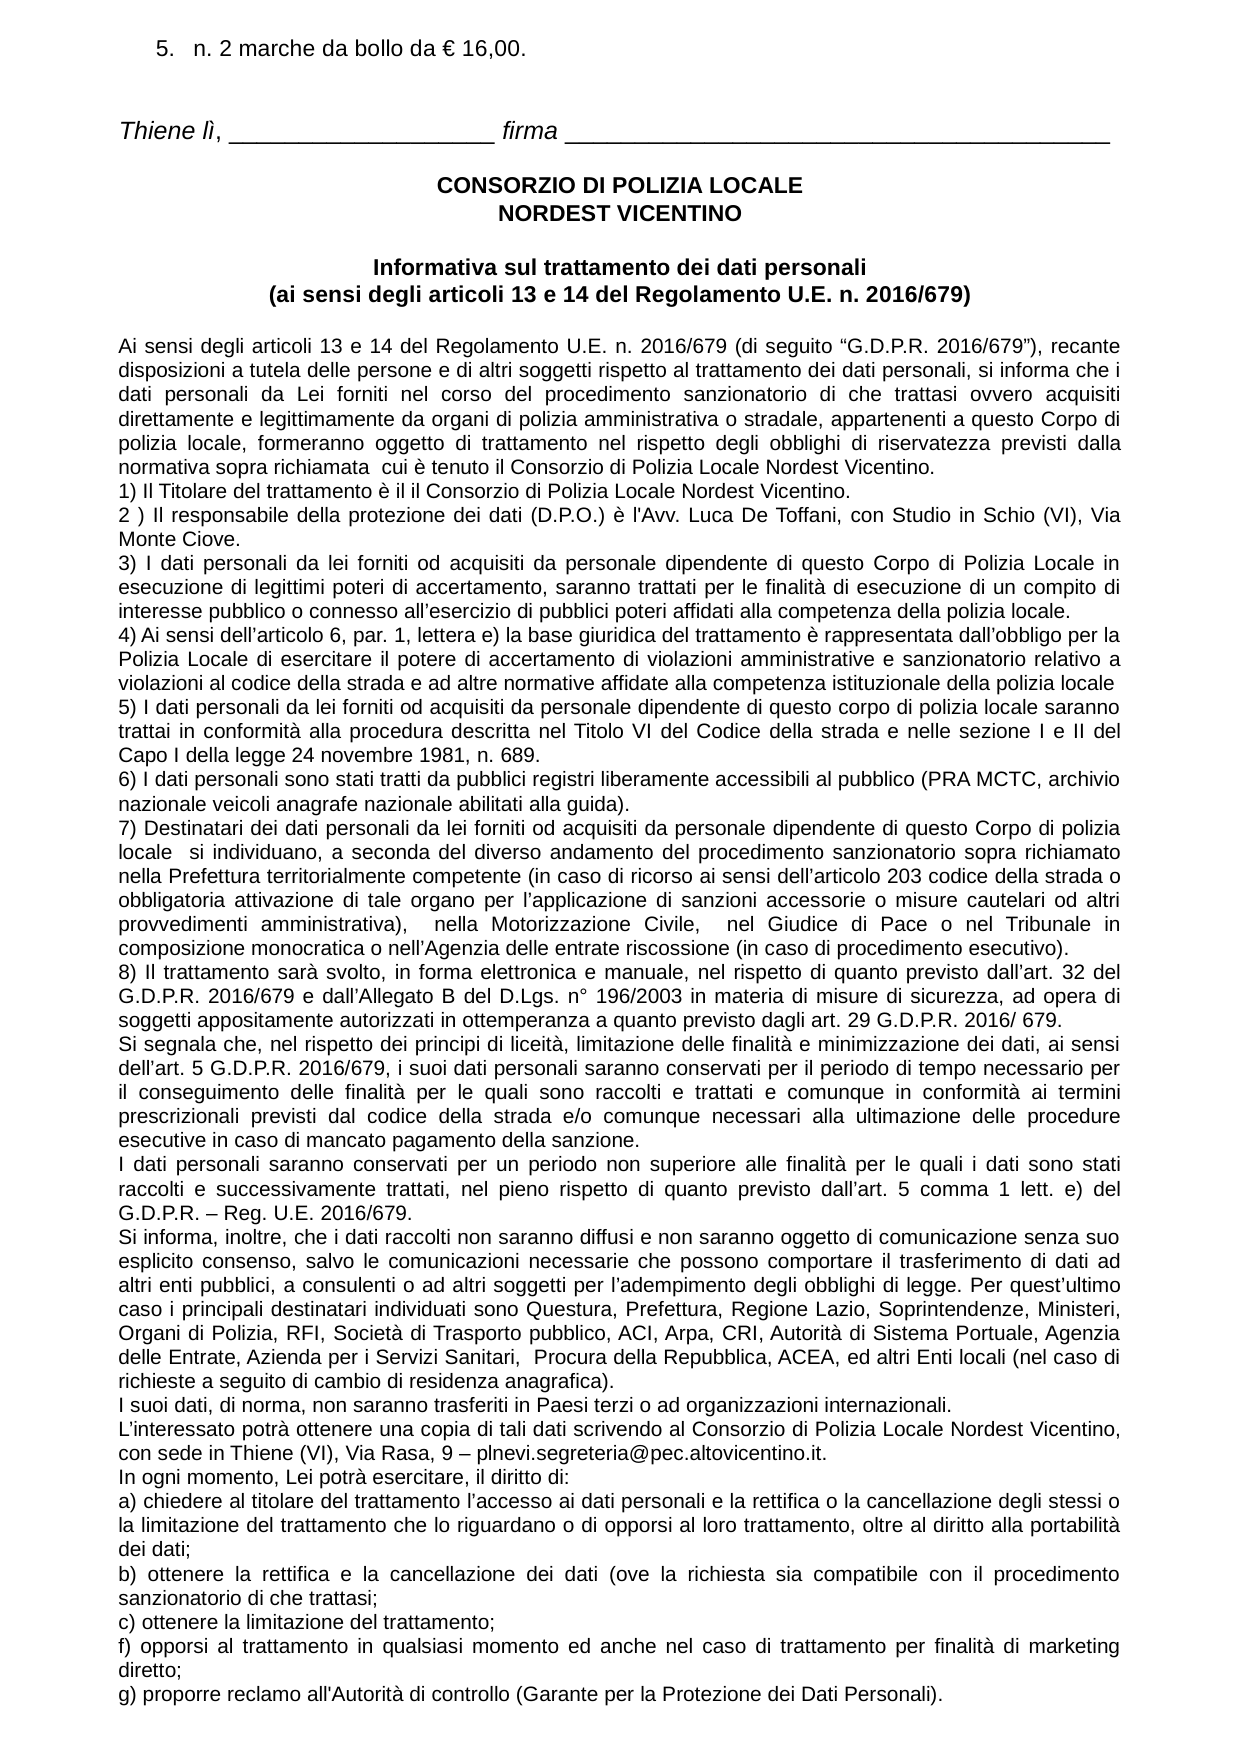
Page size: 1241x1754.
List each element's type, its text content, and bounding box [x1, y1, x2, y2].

text 3) I dati personali da lei forniti od acquisiti da personale dipendente di questo Corpo di Polizia Locale in esecuzione di legittimi poteri di accertamento, saranno trattati per le finalità di esecuzione di un compito di interesse pubblico o connesso all’esercizio di pubblici poteri affidati alla competenza della polizia locale. [118, 551, 1122, 623]
text Si segnala che, nel rispetto dei principi di liceità, limitazione delle finalità e minimizzazione dei dati, ai sensi dell’art. 5 G.D.P.R. 2016/679, i suoi dati personali saranno conservati per il periodo di tempo necessario per il conseguimento delle finalità per le quali sono raccolti e trattati e comunque in conformità ai termini prescrizionali previsti dal codice della strada e/o comunque necessari alla ultimazione delle procedure esecutive in caso di mancato pagamento della sanzione. [118, 1032, 1122, 1152]
text CONSORZIO DI POLIZIA LOCALE [118, 172, 1122, 199]
text a) chiedere al titolare del trattamento l’accesso ai dati personali e la rettifica o la cancellazione degli stessi o la limitazione del trattamento che lo riguardano o di opporsi al loro trattamento, oltre al diritto alla portabilità dei dati; [118, 1489, 1122, 1561]
text Thiene lì, ___________________ firma _______________________________________ [118, 116, 1122, 145]
list n. 2 marche da bollo da € 16,00. [156, 34, 1122, 61]
text NORDEST VICENTINO [118, 199, 1122, 226]
text 5) I dati personali da lei forniti od acquisiti da personale dipendente di questo corpo di polizia locale saranno trattai in conformità alla procedura descritta nel Titolo VI del Codice della strada e nelle sezione I e II del Capo I della legge 24 novembre 1981, n. 689. [118, 695, 1122, 767]
text (ai sensi degli articoli 13 e 14 del Regolamento U.E. n. 2016/679) [118, 280, 1122, 307]
text L’interessato potrà ottenere una copia di tali dati scrivendo al Consorzio di Polizia Locale Nordest Vicentino, con sede in Thiene (VI), Via Rasa, 9 – plnevi.segreteria@pec.altovicentino.it. [118, 1417, 1122, 1465]
text 1) Il Titolare del trattamento è il il Consorzio di Polizia Locale Nordest Vicentino. [118, 479, 1122, 503]
text I dati personali saranno conservati per un periodo non superiore alle finalità per le quali i dati sono stati raccolti e successivamente trattati, nel pieno rispetto di quanto previsto dall’art. 5 comma 1 lett. e) del G.D.P.R. – Reg. U.E. 2016/679. [118, 1152, 1122, 1224]
text 7) Destinatari dei dati personali da lei forniti od acquisiti da personale dipendente di questo Corpo di polizia locale si individuano, a seconda del diverso andamento del procedimento sanzionatorio sopra richiamato nella Prefettura territorialmente competente (in caso di ricorso ai sensi dell’articolo 203 codice della strada o obbligatoria attivazione di tale organo per l’applicazione di sanzioni accessorie o misure cautelari od altri provvedimenti amministrativa), nella Motorizzazione Civile, nel Giudice di Pace o nel Tribunale in composizione monocratica o nell’Agenzia delle entrate riscossione (in caso di procedimento esecutivo). [118, 816, 1122, 960]
text 4) Ai sensi dell’articolo 6, par. 1, lettera e) la base giuridica del trattamento è rappresentata dall’obbligo per la Polizia Locale di esercitare il potere di accertamento di violazioni amministrative e sanzionatorio relativo a violazioni al codice della strada e ad altre normative affidate alla competenza istituzionale della polizia locale [118, 623, 1122, 695]
text In ogni momento, Lei potrà esercitare, il diritto di: [118, 1465, 1122, 1489]
text f) opporsi al trattamento in qualsiasi momento ed anche nel caso di trattamento per finalità di marketing diretto; [118, 1634, 1122, 1682]
text b) ottenere la rettifica e la cancellazione dei dati (ove la richiesta sia compatibile con il procedimento sanzionatorio di che trattasi; [118, 1561, 1122, 1609]
text 6) I dati personali sono stati tratti da pubblici registri liberamente accessibili al pubblico (PRA MCTC, archivio nazionale veicoli anagrafe nazionale abilitati alla guida). [118, 767, 1122, 816]
text 2 ) Il responsabile della protezione dei dati (D.P.O.) è l'Avv. Luca De Toffani, con Studio in Schio (VI), Via Monte Ciove. [118, 503, 1122, 551]
text Informativa sul trattamento dei dati personali [118, 253, 1122, 280]
text g) proporre reclamo all'Autorità di controllo (Garante per la Protezione dei Dati Personali). [118, 1682, 1122, 1706]
text Si informa, inoltre, che i dati raccolti non saranno diffusi e non saranno oggetto di comunicazione senza suo esplicito consenso, salvo le comunicazioni necessarie che possono comportare il trasferimento di dati ad altri enti pubblici, a consulenti o ad altri soggetti per l’adempimento degli obblighi di legge. Per quest’ultimo caso i principali destinatari individuati sono Questura, Prefettura, Regione Lazio, Soprintendenze, Ministeri, Organi di Polizia, RFI, Società di Trasporto pubblico, ACI, Arpa, CRI, Autorità di Sistema Portuale, Agenzia delle Entrate, Azienda per i Servizi Sanitari, Procura della Repubblica, ACEA, ed altri Enti locali (nel caso di richieste a seguito di cambio di residenza anagrafica). [118, 1224, 1122, 1393]
text I suoi dati, di norma, non saranno trasferiti in Paesi terzi o ad organizzazioni internazionali. [118, 1393, 1122, 1417]
text Ai sensi degli articoli 13 e 14 del Regolamento U.E. n. 2016/679 (di seguito “G.D.P.R. 2016/679”), recante disposizioni a tutela delle persone e di altri soggetti rispetto al trattamento dei dati personali, si informa che i dati personali da Lei forniti nel corso del procedimento sanzionatorio di che trattasi ovvero acquisiti direttamente e legittimamente da organi di polizia amministrativa o stradale, appartenenti a questo Corpo di polizia locale, formeranno oggetto di trattamento nel rispetto degli obblighi di riservatezza previsti dalla normativa sopra richiamata cui è tenuto il Consorzio di Polizia Locale Nordest Vicentino. [118, 334, 1122, 479]
text 8) Il trattamento sarà svolto, in forma elettronica e manuale, nel rispetto di quanto previsto dall’art. 32 del G.D.P.R. 2016/679 e dall’Allegato B del D.Lgs. n° 196/2003 in materia di misure di sicurezza, ad opera di soggetti appositamente autorizzati in ottemperanza a quanto previsto dagli art. 29 G.D.P.R. 2016/ 679. [118, 960, 1122, 1032]
text c) ottenere la limitazione del trattamento; [118, 1609, 1122, 1634]
